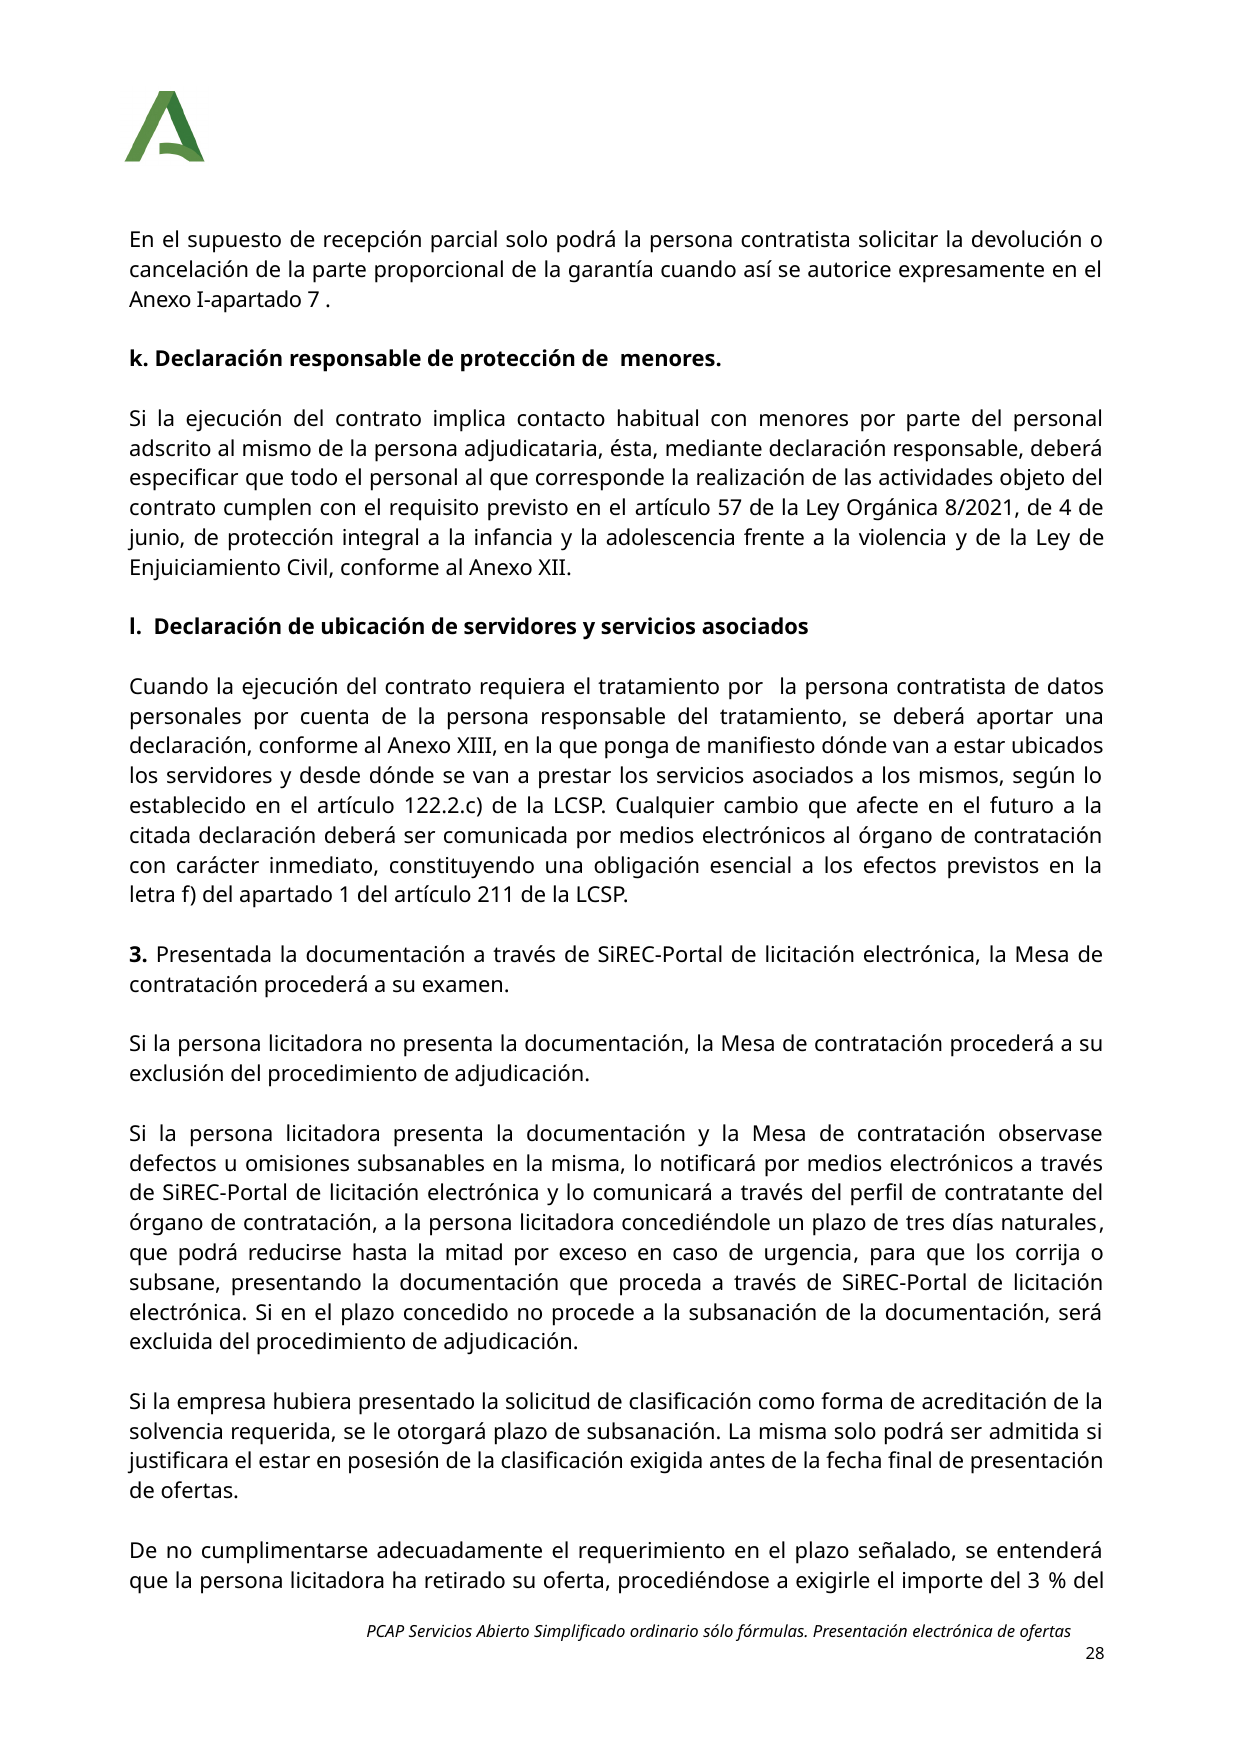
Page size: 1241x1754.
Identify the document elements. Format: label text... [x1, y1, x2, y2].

picture [120, 86, 209, 166]
text Si la ejecución del contrato implica contacto habitual con menores por parte del personal adscrito al mismo de la persona adjudicataria, ésta, mediante declaración responsable, deberá especificar que todo el personal al que corresponde la realización de las actividades objeto del contrato cumplen con el requisito previsto en el artículo 57 de la Ley Orgánica 8/2021, de 4 de junio, de protección integral a la infancia y la adolescencia frente a la violencia y de la Ley de Enjuiciamiento Civil, conforme al Anexo XII. [129, 403, 1104, 582]
text 3. Presentada la documentación a través de SiREC-Portal de licitación electrónica, la Mesa de contratación procederá a su examen. [129, 939, 1104, 999]
text En el supuesto de recepción parcial solo podrá la persona contratista solicitar la devolución o cancelación de la parte proporcional de la garantía cuando así se autorice expresamente en el Anexo I-apartado 7 . [129, 224, 1104, 313]
text l. Declaración de ubicación de servidores y servicios asociados [129, 611, 1104, 641]
text De no cumplimentarse adecuadamente el requerimiento en el plazo señalado, se entenderá que la persona licitadora ha retirado su oferta, procediéndose a exigirle el importe del 3 % del [129, 1535, 1104, 1594]
text Si la empresa hubiera presentado la solicitud de clasificación como forma de acreditación de la solvencia requerida, se le otorgará plazo de subsanación. La misma solo podrá ser admitida si justificara el estar en posesión de la clasificación exigida antes de la fecha final de presentación de ofertas. [129, 1386, 1104, 1505]
text Si la persona licitadora presenta la documentación y la Mesa de contratación observase defectos u omisiones subsanables en la misma, lo notificará por medios electrónicos a través de SiREC-Portal de licitación electrónica y lo comunicará a través del perfil de contratante del órgano de contratación, a la persona licitadora concediéndole un plazo de tres días naturales, que podrá reducirse hasta la mitad por exceso en caso de urgencia, para que los corrija o subsane, presentando la documentación que proceda a través de SiREC-Portal de licitación electrónica. Si en el plazo concedido no procede a la subsanación de la documentación, será excluida del procedimiento de adjudicación. [129, 1118, 1104, 1356]
text Cuando la ejecución del contrato requiera el tratamiento por la persona contratista de datos personales por cuenta de la persona responsable del tratamiento, se deberá aportar una declaración, conforme al Anexo XIII, en la que ponga de manifiesto dónde van a estar ubicados los servidores y desde dónde se van a prestar los servicios asociados a los mismos, según lo establecido en el artículo 122.2.c) de la LCSP. Cualquier cambio que afecte en el futuro a la citada declaración deberá ser comunicada por medios electrónicos al órgano de contratación con carácter inmediato, constituyendo una obligación esencial a los efectos previstos en la letra f) del apartado 1 del artículo 211 de la LCSP. [129, 671, 1104, 909]
text Si la persona licitadora no presenta la documentación, la Mesa de contratación procederá a su exclusión del procedimiento de adjudicación. [129, 1028, 1104, 1088]
text k. Declaración responsable de protección de menores. [129, 343, 1104, 373]
